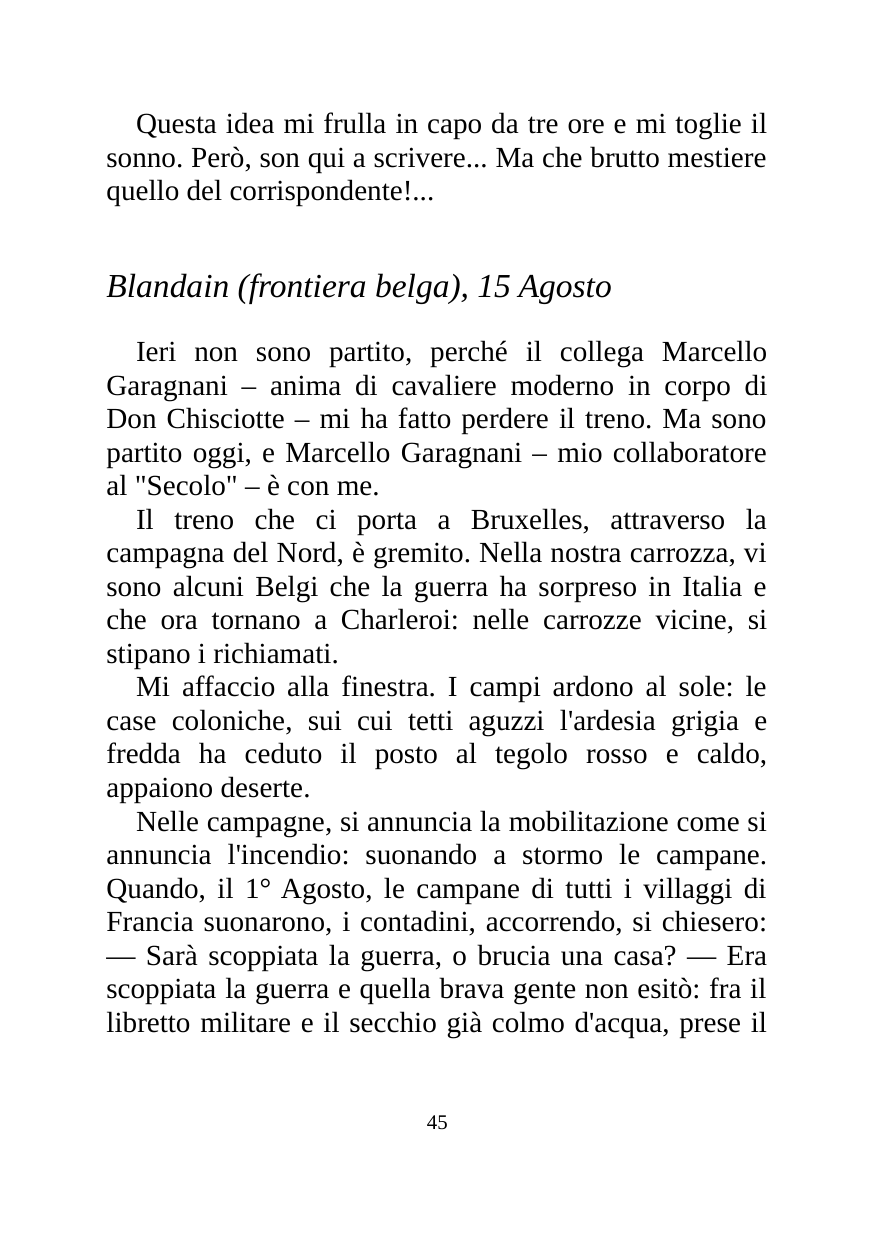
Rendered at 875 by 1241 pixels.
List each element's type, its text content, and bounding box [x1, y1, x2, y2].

text Il treno che ci porta a Bruxelles, attraverso la campagna del Nord, è gremito. Nella nostra carrozza, vi sono alcuni Belgi che la guerra ha sorpreso in Italia e che ora tornano a Charleroi: nelle carrozze vicine, si stipano i richiamati. [106, 502, 768, 669]
text Questa idea mi frulla in capo da tre ore e mi toglie il sonno. Però, son qui a scrivere... Ma che brutto mestiere quello del corrispondente!... [106, 106, 768, 207]
text Nelle campagne, si annuncia la mobilitazione come si annuncia l'incendio: suonando a stormo le campane. Quando, il 1° Agosto, le campane di tutti i villaggi di Francia suonarono, i contadini, accorrendo, si chiesero: — Sarà scoppiata la guerra, o brucia una casa? — Era scoppiata la guerra e quella brava gente non esitò: fra il libretto militare e il secchio già colmo d'acqua, prese il [106, 804, 768, 1038]
text Ieri non sono partito, perché il collega Marcello Garagnani – anima di cavaliere moderno in corpo di Don Chisciotte – mi ha fatto perdere il treno. Ma sono partito oggi, e Marcello Garagnani – mio collaboratore al "Secolo" – è con me. [106, 334, 768, 502]
text Mi affaccio alla finestra. I campi ardono al sole: le case coloniche, sui cui tetti aguzzi l'ardesia grigia e fredda ha ceduto il posto al tegolo rosso e caldo, appaiono deserte. [106, 669, 768, 804]
subtitle Blandain (frontiera belga), 15 Agosto [106, 266, 768, 304]
